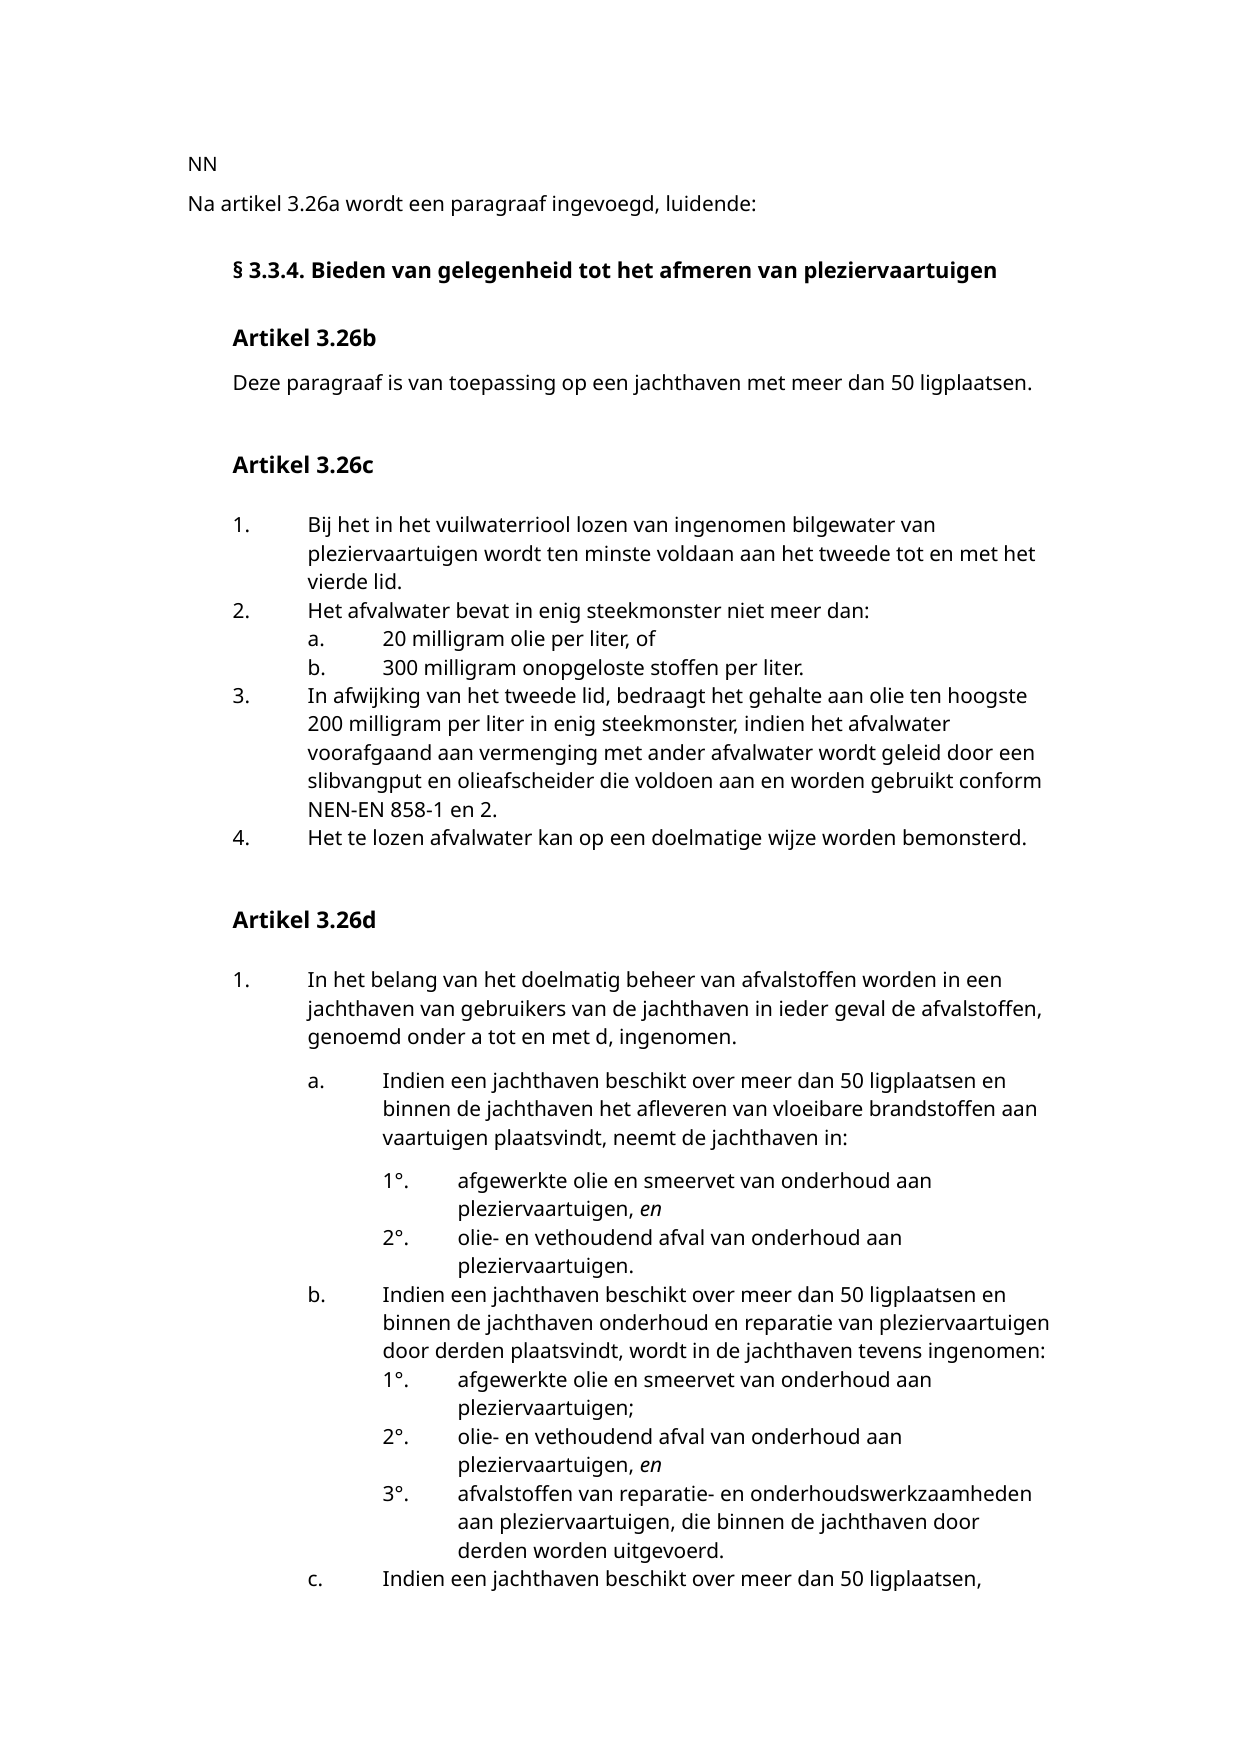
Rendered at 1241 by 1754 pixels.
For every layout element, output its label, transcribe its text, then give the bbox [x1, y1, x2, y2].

list afgewerkte olie en smeervet van onderhoud aan pleziervaartuigen; [382, 1365, 1053, 1422]
list afvalstoffen van reparatie- en onderhoudswerkzaamheden aan pleziervaartuigen, die binnen de jachthaven door derden worden uitgevoerd. [382, 1479, 1053, 1564]
list Indien een jachthaven beschikt over meer dan 50 ligplaatsen, [307, 1564, 1053, 1593]
text Deze paragraaf is van toepassing op een jachthaven met meer dan 50 ligplaatsen. [232, 368, 1053, 397]
list 20 milligram olie per liter, of [307, 624, 1053, 653]
text Na artikel 3.26a wordt een paragraaf ingevoegd, luidende: [187, 189, 1053, 217]
list Indien een jachthaven beschikt over meer dan 50 ligplaatsen en binnen de jachthaven het afleveren van vloeibare brandstoffen aan vaartuigen plaatsvindt, neemt de jachthaven in: [307, 1066, 1053, 1151]
list Het te lozen afvalwater kan op een doelmatige wijze worden bemonsterd. [232, 823, 1053, 852]
subtitle § 3.3.4. Bieden van gelegenheid tot het afmeren van pleziervaartuigen [232, 255, 1053, 284]
list In het belang van het doelmatig beheer van afvalstoffen worden in een jachthaven van gebruikers van de jachthaven in ieder geval de afvalstoffen, genoemd onder a tot en met d, ingenomen. [232, 965, 1053, 1051]
subtitle Artikel 3.26c [232, 449, 1053, 480]
subtitle Artikel 3.26b [232, 322, 1053, 353]
list olie- en vethoudend afval van onderhoud aan pleziervaartuigen, en [382, 1422, 1053, 1479]
list olie- en vethoudend afval van onderhoud aan pleziervaartuigen. [382, 1223, 1053, 1280]
text NN [187, 150, 1053, 177]
subtitle Artikel 3.26d [232, 904, 1053, 935]
list Indien een jachthaven beschikt over meer dan 50 ligplaatsen en binnen de jachthaven onderhoud en reparatie van pleziervaartuigen door derden plaatsvindt, wordt in de jachthaven tevens ingenomen: [307, 1280, 1053, 1365]
list Het afvalwater bevat in enig steekmonster niet meer dan: [232, 596, 1053, 624]
list afgewerkte olie en smeervet van onderhoud aan pleziervaartuigen, en [382, 1166, 1053, 1223]
list 300 milligram onopgeloste stoffen per liter. [307, 653, 1053, 681]
list In afwijking van het tweede lid, bedraagt het gehalte aan olie ten hoogste 200 milligram per liter in enig steekmonster, indien het afvalwater voorafgaand aan vermenging met ander afvalwater wordt geleid door een slibvangput en olieafscheider die voldoen aan en worden gebruikt conform NEN-EN 858-1 en 2. [232, 681, 1053, 823]
list Bij het in het vuilwaterriool lozen van ingenomen bilgewater van pleziervaartuigen wordt ten minste voldaan aan het tweede tot en met het vierde lid. [232, 510, 1053, 596]
